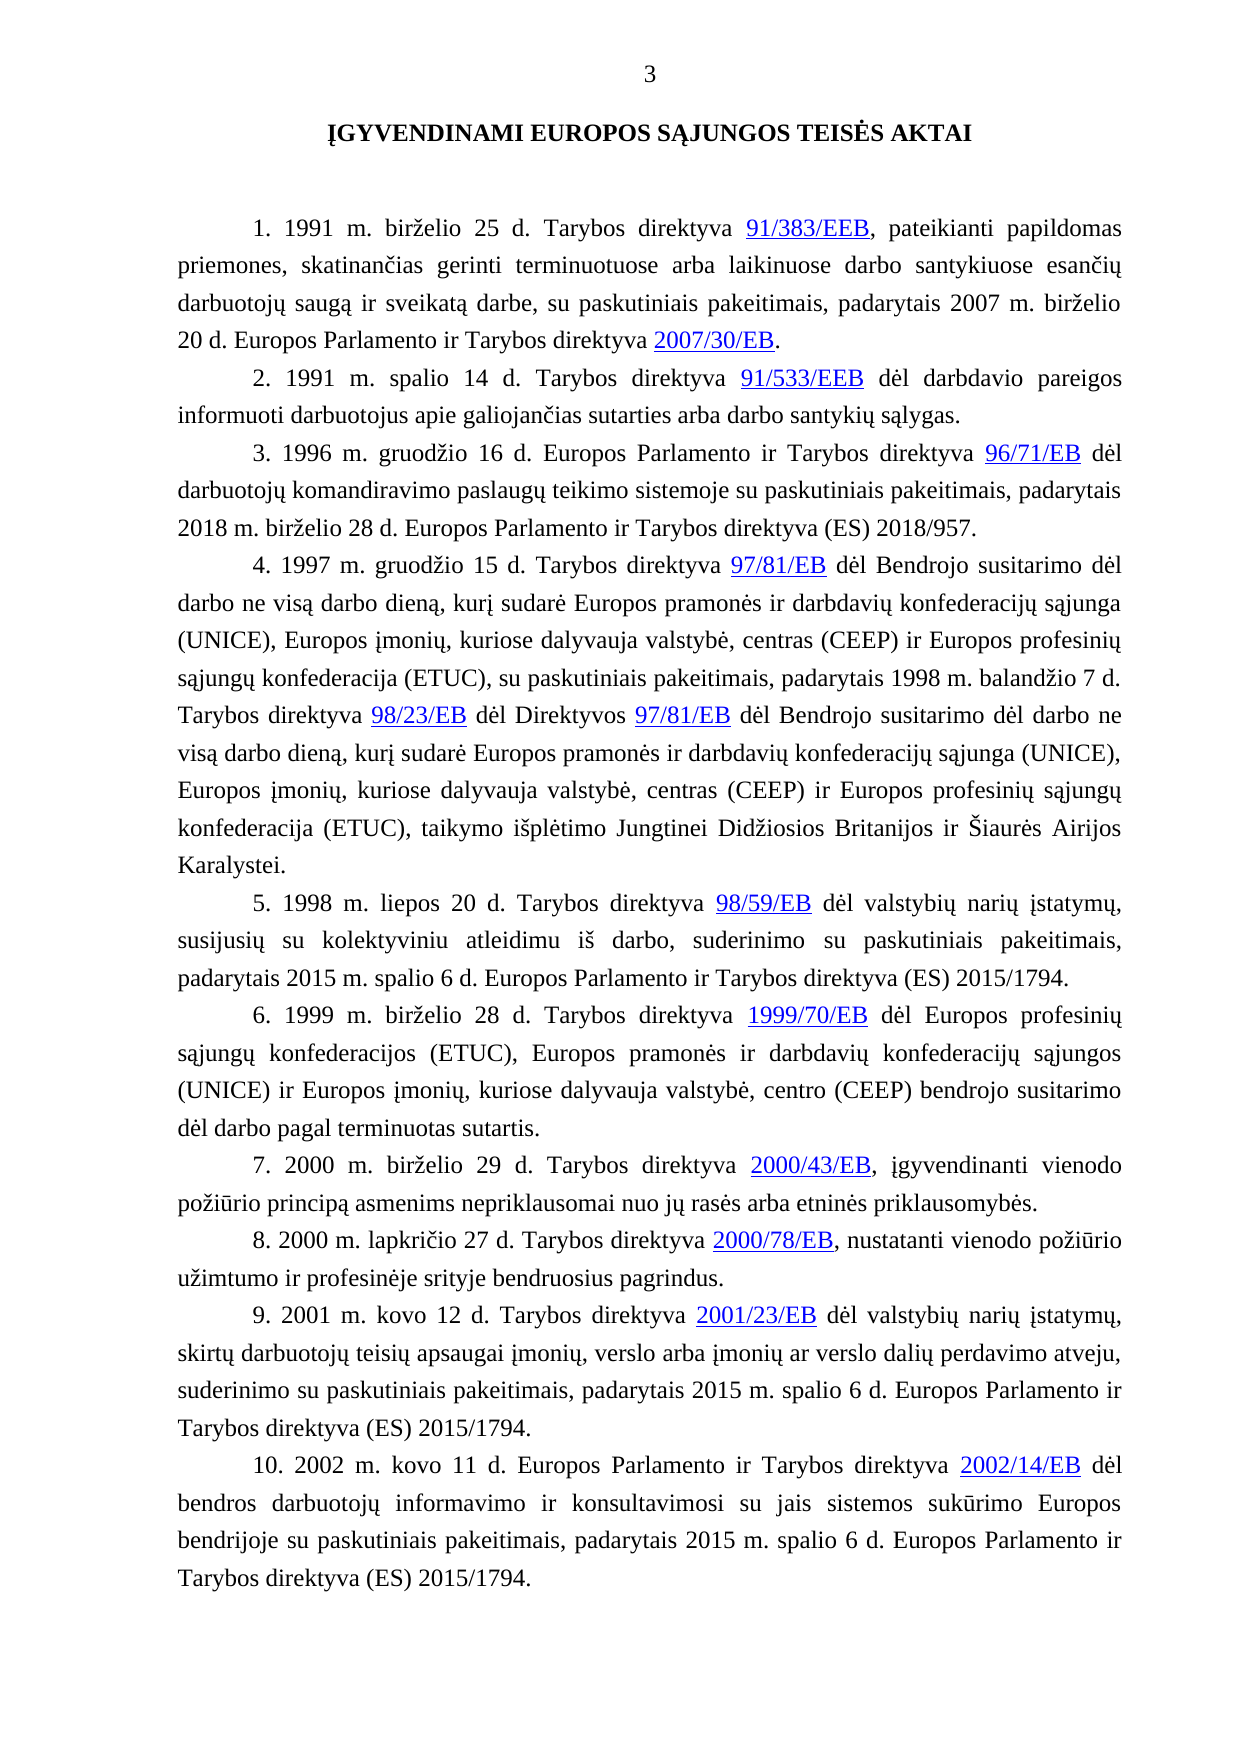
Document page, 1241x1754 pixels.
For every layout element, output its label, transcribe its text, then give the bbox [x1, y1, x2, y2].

text 8. 2000 m. lapkričio 27 d. Tarybos direktyva 2000/78/EB, nustatanti vienodo požiūrio užimtumo ir profesinėje srityje bendruosius pagrindus. [177, 1217, 1122, 1292]
text ĮGYVENDINAMI EUROPOS SĄJUNGOS TEISĖS AKTAI [177, 118, 1122, 147]
text 9. 2001 m. kovo 12 d. Tarybos direktyva 2001/23/EB dėl valstybių narių įstatymų, skirtų darbuotojų teisių apsaugai įmonių, verslo arba įmonių ar verslo dalių perdavimo atveju, suderinimo su paskutiniais pakeitimais, padarytais 2015 m. spalio 6 d. Europos Parlamento ir Tarybos direktyva (ES) 2015/1794. [177, 1292, 1122, 1442]
text 7. 2000 m. birželio 29 d. Tarybos direktyva 2000/43/EB, įgyvendinanti vienodo požiūrio principą asmenims nepriklausomai nuo jų rasės arba etninės priklausomybės. [177, 1142, 1122, 1217]
text 6. 1999 m. birželio 28 d. Tarybos direktyva 1999/70/EB dėl Europos profesinių sąjungų konfederacijos (ETUC), Europos pramonės ir darbdavių konfederacijų sąjungos (UNICE) ir Europos įmonių, kuriose dalyvauja valstybė, centro (CEEP) bendrojo susitarimo dėl darbo pagal terminuotas sutartis. [177, 992, 1122, 1142]
text 5. 1998 m. liepos 20 d. Tarybos direktyva 98/59/EB dėl valstybių narių įstatymų, susijusių su kolektyviniu atleidimu iš darbo, suderinimo su paskutiniais pakeitimais, padarytais 2015 m. spalio 6 d. Europos Parlamento ir Tarybos direktyva (ES) 2015/1794. [177, 879, 1122, 992]
text 2. 1991 m. spalio 14 d. Tarybos direktyva 91/533/EEB dėl darbdavio pareigos informuoti darbuotojus apie galiojančias sutarties arba darbo santykių sąlygas. [177, 354, 1122, 429]
text 4. 1997 m. gruodžio 15 d. Tarybos direktyva 97/81/EB dėl Bendrojo susitarimo dėl darbo ne visą darbo dieną, kurį sudarė Europos pramonės ir darbdavių konfederacijų sąjunga (UNICE), Europos įmonių, kuriose dalyvauja valstybė, centras (CEEP) ir Europos profesinių sąjungų konfederacija (ETUC), su paskutiniais pakeitimais, padarytais 1998 m. balandžio 7 d. Tarybos direktyva 98/23/EB dėl Direktyvos 97/81/EB dėl Bendrojo susitarimo dėl darbo ne visą darbo dieną, kurį sudarė Europos pramonės ir darbdavių konfederacijų sąjunga (UNICE), Europos įmonių, kuriose dalyvauja valstybė, centras (CEEP) ir Europos profesinių sąjungų konfederacija (ETUC), taikymo išplėtimo Jungtinei Didžiosios Britanijos ir Šiaurės Airijos Karalystei. [177, 542, 1122, 879]
text 1. 1991 m. birželio 25 d. Tarybos direktyva 91/383/EEB, pateikianti papildomas priemones, skatinančias gerinti terminuotuose arba laikinuose darbo santykiuose esančių darbuotojų saugą ir sveikatą darbe, su paskutiniais pakeitimais, padarytais 2007 m. birželio 20 d. Europos Parlamento ir Tarybos direktyva 2007/30/EB. [177, 204, 1122, 354]
text 10. 2002 m. kovo 11 d. Europos Parlamento ir Tarybos direktyva 2002/14/EB dėl bendros darbuotojų informavimo ir konsultavimosi su jais sistemos sukūrimo Europos bendrijoje su paskutiniais pakeitimais, padarytais 2015 m. spalio 6 d. Europos Parlamento ir Tarybos direktyva (ES) 2015/1794. [177, 1442, 1122, 1592]
text 3. 1996 m. gruodžio 16 d. Europos Parlamento ir Tarybos direktyva 96/71/EB dėl darbuotojų komandiravimo paslaugų teikimo sistemoje su paskutiniais pakeitimais, padarytais 2018 m. birželio 28 d. Europos Parlamento ir Tarybos direktyva (ES) 2018/957. [177, 429, 1122, 542]
